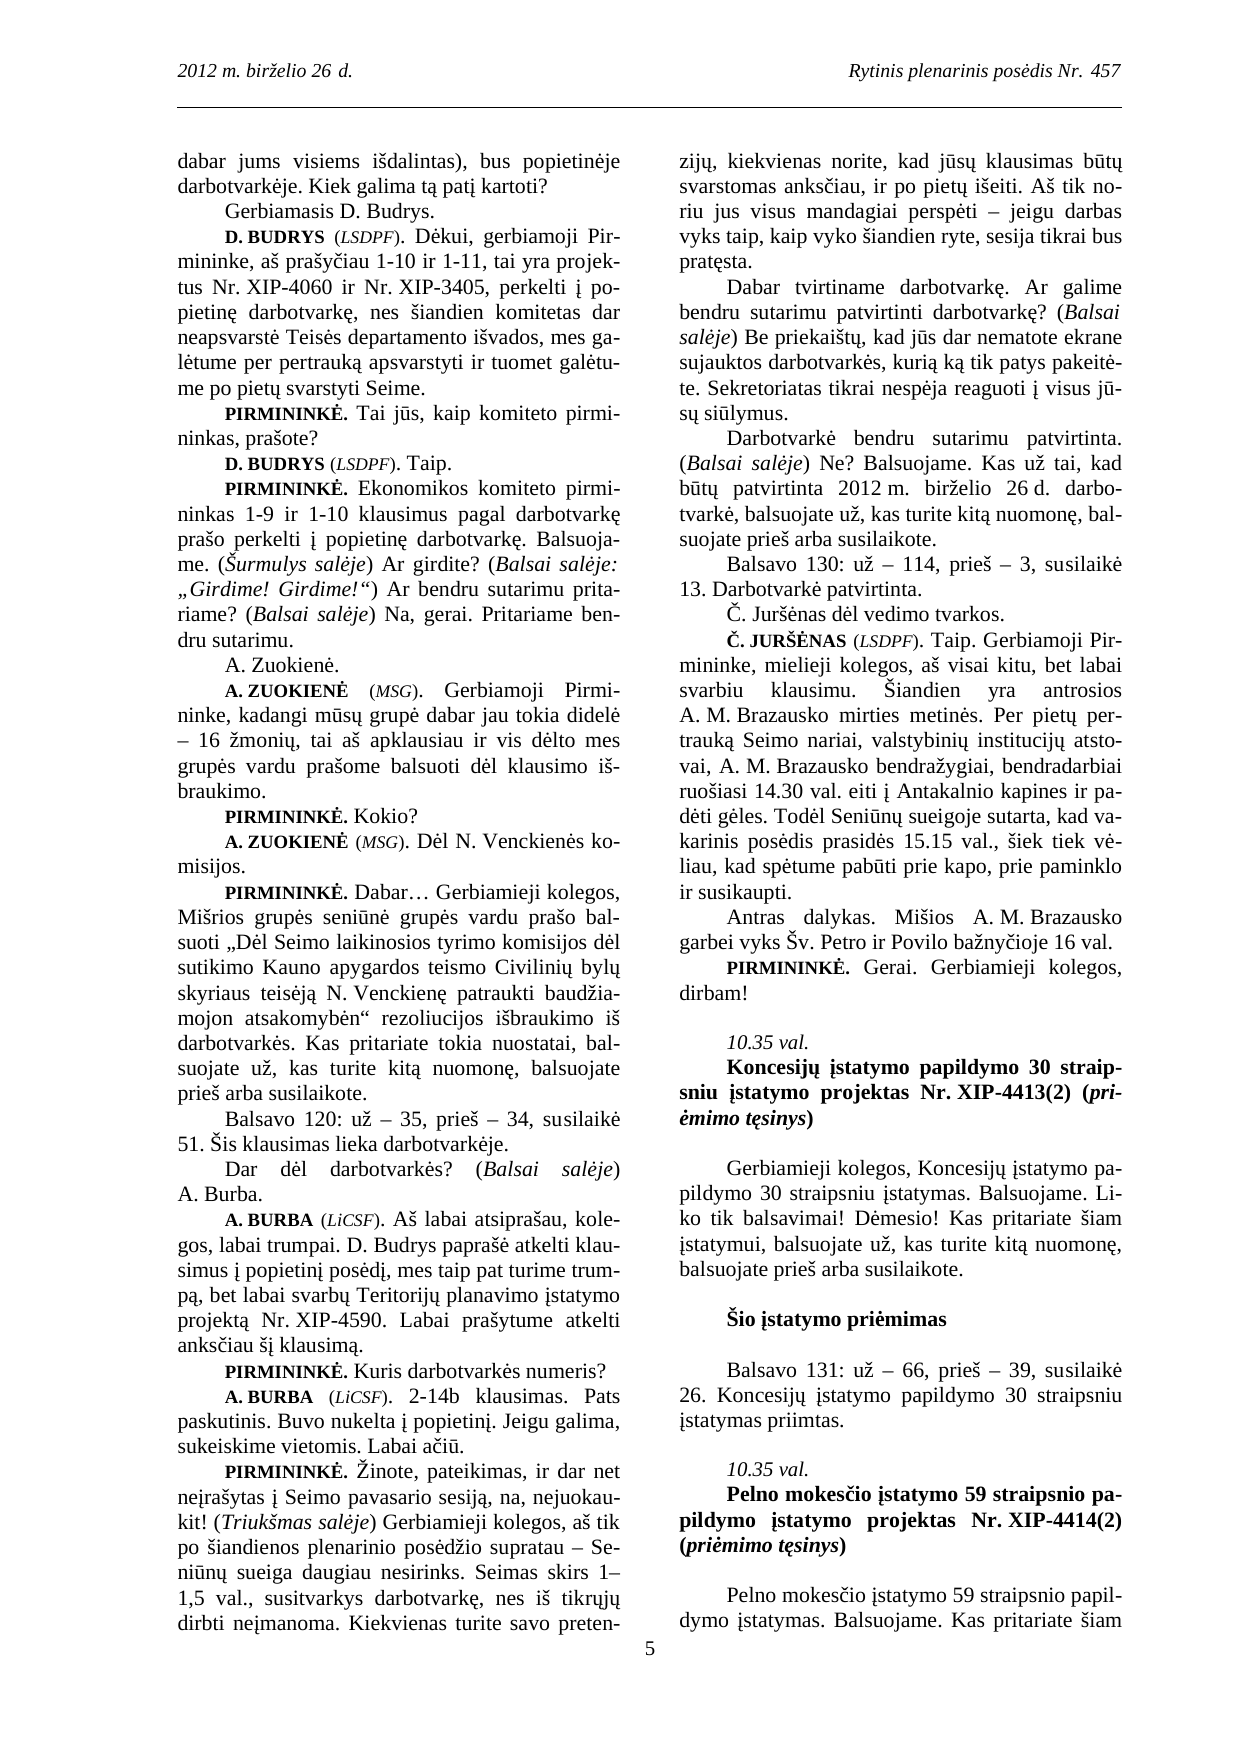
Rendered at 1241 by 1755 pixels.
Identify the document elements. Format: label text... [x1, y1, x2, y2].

text zi­jų, kiek­vie­nas no­ri­te, kad jū­sų klau­si­mas bū­tų svars­to­mas anks­čiau, ir po pie­tų iš­ei­ti. Aš tik no­riu jus vi­sus man­da­giai per­spė­ti – jei­gu dar­bas vyks taip, kaip vy­ko šian­dien ry­te, se­si­ja tik­rai bus pra­tęs­ta. [679, 148, 1122, 274]
text Da­bar tvir­ti­na­me dar­bo­tvarkę. Ar ga­li­me ben­dru su­ta­ri­mu pa­tvir­tin­ti dar­bo­tvarkę? (Bal­sai sa­lė­je) Be prie­kaiš­tų, kad jūs dar ne­ma­to­te ek­ra­ne su­jauk­tos dar­bo­tvarkės, ku­rią ką tik pa­tys pa­kei­tė­te. Sek­re­to­ria­tas tik­rai ne­spė­ja re­a­guo­ti į vi­sus jū­sų siū­ly­mus. [679, 274, 1122, 425]
text Kon­ce­si­jų įsta­ty­mo pa­pil­dy­mo 30 straip­sniu įsta­ty­mo pro­jek­tas Nr. XIP-4413(2) (pri­ėmi­mo tę­si­nys) [679, 1054, 1122, 1130]
text PIRMININKĖ. Tai jūs, kaip ko­mi­te­to pir­mi­nin­kas, pra­šo­te? [177, 400, 620, 450]
text Bal­sa­vo 130: už – 114, prieš – 3, su­si­lai­kė 13. Dar­bo­tvarkė pa­tvir­tin­ta. [679, 551, 1122, 601]
text PIRMININKĖ. Da­bar… Ger­bia­mie­ji ko­le­gos, Miš­rios gru­pės se­niū­nė gru­pės var­du pra­šo bal­suo­ti „Dėl Sei­mo lai­ki­no­sios ty­ri­mo ko­mi­si­jos dėl su­ti­ki­mo Kau­no apy­gar­dos teis­mo Ci­vi­li­nių by­lų sky­riaus tei­sė­ją N. Venc­kie­nę pa­trauk­ti bau­džia­mo­jon at­sa­ko­my­bėn“ re­zo­liu­ci­jos iš­brau­ki­mo iš dar­bo­tvarkės. Kas pri­ta­ria­te to­kia nuo­sta­tai, bal­suo­ja­te už, kas tu­ri­te ki­tą nuo­mo­nę, bal­suo­ja­te prieš ar­ba su­si­lai­ko­te. [177, 879, 620, 1106]
text D. BUDRYS (LSDPF). Taip. [177, 450, 620, 475]
text Ger­bia­ma­sis D. Bud­rys. [177, 198, 620, 223]
text Bal­sa­vo 131: už – 66, prieš – 39, su­si­lai­kė 26. Kon­ce­si­jų įsta­ty­mo pa­pil­dy­mo 30 straips­niu įsta­ty­mas pri­im­tas. [679, 1357, 1122, 1432]
text PIRMININKĖ. Ži­no­te, pa­tei­ki­mas, ir dar net ne­įra­šy­tas į Sei­mo pa­va­sa­rio se­si­ją, na, ne­juo­kau­kit! (Triukš­mas sa­lė­je) Ger­bia­mie­ji ko­le­gos, aš tik po šian­die­nos ple­na­ri­nio po­sė­džio su­pra­tau – Se­niū­nų su­ei­ga dau­giau ne­si­rinks. Sei­mas skirs 1–1,5 val., su­si­tvar­kys dar­bo­tvarkę, nes iš tik­rų­jų dirb­ti ne­įma­no­ma. Kiek­vie­nas tu­ri­te sa­vo pre­ten­ [177, 1458, 620, 1635]
text da­bar jums vi­siems iš­da­lin­tas), bus po­pie­ti­nė­je dar­bo­tvarkėje. Kiek ga­li­ma tą pa­tį kar­to­ti? [177, 148, 620, 198]
text Dar dėl dar­bo­tvarkės? (Bal­sai sa­lė­je) A. Bur­ba. [177, 1156, 620, 1206]
text Šio įsta­ty­mo pri­ėmi­mas [679, 1306, 1122, 1331]
text Dar­bo­tvarkė ben­dru su­ta­ri­mu pa­tvir­tin­ta. (Bal­sai sa­lė­je) Ne? Bal­suo­ja­me. Kas už tai, kad bū­tų pa­tvir­tin­ta 2012 m. bir­že­lio 26 d. dar­bo­tvarkė, bal­suo­ja­te už, kas tu­ri­te ki­tą nuo­mo­nę, bal­suo­ja­te prieš ar­ba su­si­lai­ko­te. [679, 425, 1122, 551]
text Č. JURŠĖNAS (LSDPF). Taip. Ger­bia­mo­ji Pir­mi­nin­ke, mie­lie­ji ko­le­gos, aš vi­sai ki­tu, bet la­bai svar­biu klau­si­mu. Šian­dien yra ant­ro­sios A. M. Bra­zaus­ko mir­ties me­ti­nės. Per pie­tų per­trau­ką Sei­mo na­riai, vals­ty­bi­nių ins­ti­tu­ci­jų at­sto­vai, A. M. Bra­zaus­ko ben­dra­žy­giai, ben­dra­dar­biai ruo­šia­si 14.30 val. ei­ti į Ant­akal­nio ka­pi­nes ir pa­dė­ti gė­les. To­dėl Se­niū­nų su­ei­go­je su­tar­ta, kad va­ka­ri­nis po­sė­dis pra­si­dės 15.15 val., šiek tiek vė­liau, kad spė­tu­me pa­bū­ti prie ka­po, prie pa­min­klo ir su­si­kaup­ti. [679, 627, 1122, 904]
text Pel­no mo­kes­čio įsta­ty­mo 59 straips­nio pa­pil­dy­mo įsta­ty­mas. Bal­suo­ja­me. Kas pri­ta­ria­te šiam [679, 1582, 1122, 1633]
text Ant­ras da­ly­kas. Mi­šios A. M. Bra­zaus­ko gar­bei vyks Šv. Pet­ro ir Po­vi­lo baž­ny­čio­je 16 val. [679, 904, 1122, 954]
text Č. Jur­šė­nas dėl ve­di­mo tvar­kos. [679, 601, 1122, 627]
text PIRMININKĖ. Ge­rai. Ger­bia­mie­ji ko­le­gos, dir­bam! [679, 954, 1122, 1005]
text 10.35 val. [726, 1030, 1122, 1054]
text D. BUDRYS (LSDPF). Dė­kui, ger­bia­mo­ji Pir­mi­nin­ke, aš pra­šy­čiau 1-10 ir 1-11, tai yra pro­jek­tus Nr. XIP-4060 ir Nr. XIP-3405, per­kel­ti į po­pie­ti­nę dar­bo­tvarkę, nes šian­dien ko­mi­te­tas dar ne­ap­svars­tė Tei­sės de­par­ta­men­to iš­va­dos, mes ga­lė­tu­me per per­trau­ką ap­svars­ty­ti ir tuo­met ga­lė­tu­me po pie­tų svars­ty­ti Sei­me. [177, 223, 620, 400]
text Pel­no mo­kes­čio įsta­ty­mo 59 straips­nio pa­pil­dy­mo įsta­ty­mo pro­jek­tas Nr. XIP-4414(2) (pri­ėmi­mo tę­si­nys) [679, 1481, 1122, 1557]
text A. Zuo­kie­nė. [177, 652, 620, 677]
text PIRMININKĖ. Ku­ris dar­bo­tvarkės nu­me­ris? [177, 1358, 620, 1383]
text 10.35 val. [726, 1457, 1122, 1481]
text A. ZUOKIENĖ (MSG). Ger­bia­mo­ji Pir­mi­ninke, ka­dan­gi mū­sų gru­pė da­bar jau to­kia di­de­lė – 16 žmo­nių, tai aš ap­klau­siau ir vis dėl­to mes gru­pės var­du pra­šo­me bal­suo­ti dėl klau­si­mo iš­brau­ki­mo. [177, 677, 620, 803]
text A. BURBA (LiCSF). Aš la­bai at­si­pra­šau, ko­le­gos, la­bai trum­pai. D. Bud­rys pa­pra­šė at­kel­ti klau­si­mus į po­pie­ti­nį po­sė­dį, mes taip pat tu­ri­me trum­pą, bet la­bai svar­bų Te­ri­to­ri­jų pla­na­vi­mo įsta­ty­mo pro­jek­tą Nr. XIP-4590. La­bai pra­šy­tu­me at­kel­ti anks­čiau šį klau­si­mą. [177, 1206, 620, 1358]
text Ger­bia­mie­ji ko­le­gos, Kon­ce­si­jų įsta­ty­mo pa­pil­dy­mo 30 straips­niu įsta­ty­mas. Bal­suo­ja­me. Li­ko tik bal­sa­vi­mai! Dė­me­sio! Kas pri­ta­ria­te šiam įsta­ty­mui, bal­suo­ja­te už, kas tu­ri­te ki­tą nuo­mo­nę, bal­suo­ja­te prieš ar­ba su­si­lai­ko­te. [679, 1155, 1122, 1281]
text A. ZUOKIENĖ (MSG). Dėl N. Venc­kie­nės ko­mi­si­jos. [177, 828, 620, 879]
text Bal­sa­vo 120: už – 35, prieš – 34, su­si­lai­kė 51. Šis klau­si­mas lie­ka dar­bo­tvarkėje. [177, 1106, 620, 1156]
text A. BURBA (LiCSF). 2-14b klau­si­mas. Pats pas­ku­ti­nis. Bu­vo nu­kel­ta į po­pie­ti­nį. Jei­gu ga­li­ma, su­keis­ki­me vie­to­mis. La­bai ačiū. [177, 1383, 620, 1458]
text PIRMININKĖ. Eko­no­mi­kos ko­mi­te­to pir­mi­nin­kas 1-9 ir 1-10 klau­si­mus pa­gal dar­bo­tvarkę pra­šo per­kel­ti į po­pie­ti­nę dar­bo­tvarkę. Bal­suo­ja­me. (Šur­mu­lys sa­lė­je) Ar gir­di­te? (Bal­sai sa­lė­je: „Gir­di­me! Gir­di­me!“) Ar ben­dru su­ta­ri­mu pri­ta­ria­me? (Bal­sai sa­lė­je) Na, ge­rai. Pri­ta­ria­me ben­dru su­ta­ri­mu. [177, 475, 620, 652]
text PIRMININKĖ. Ko­kio? [177, 803, 620, 828]
